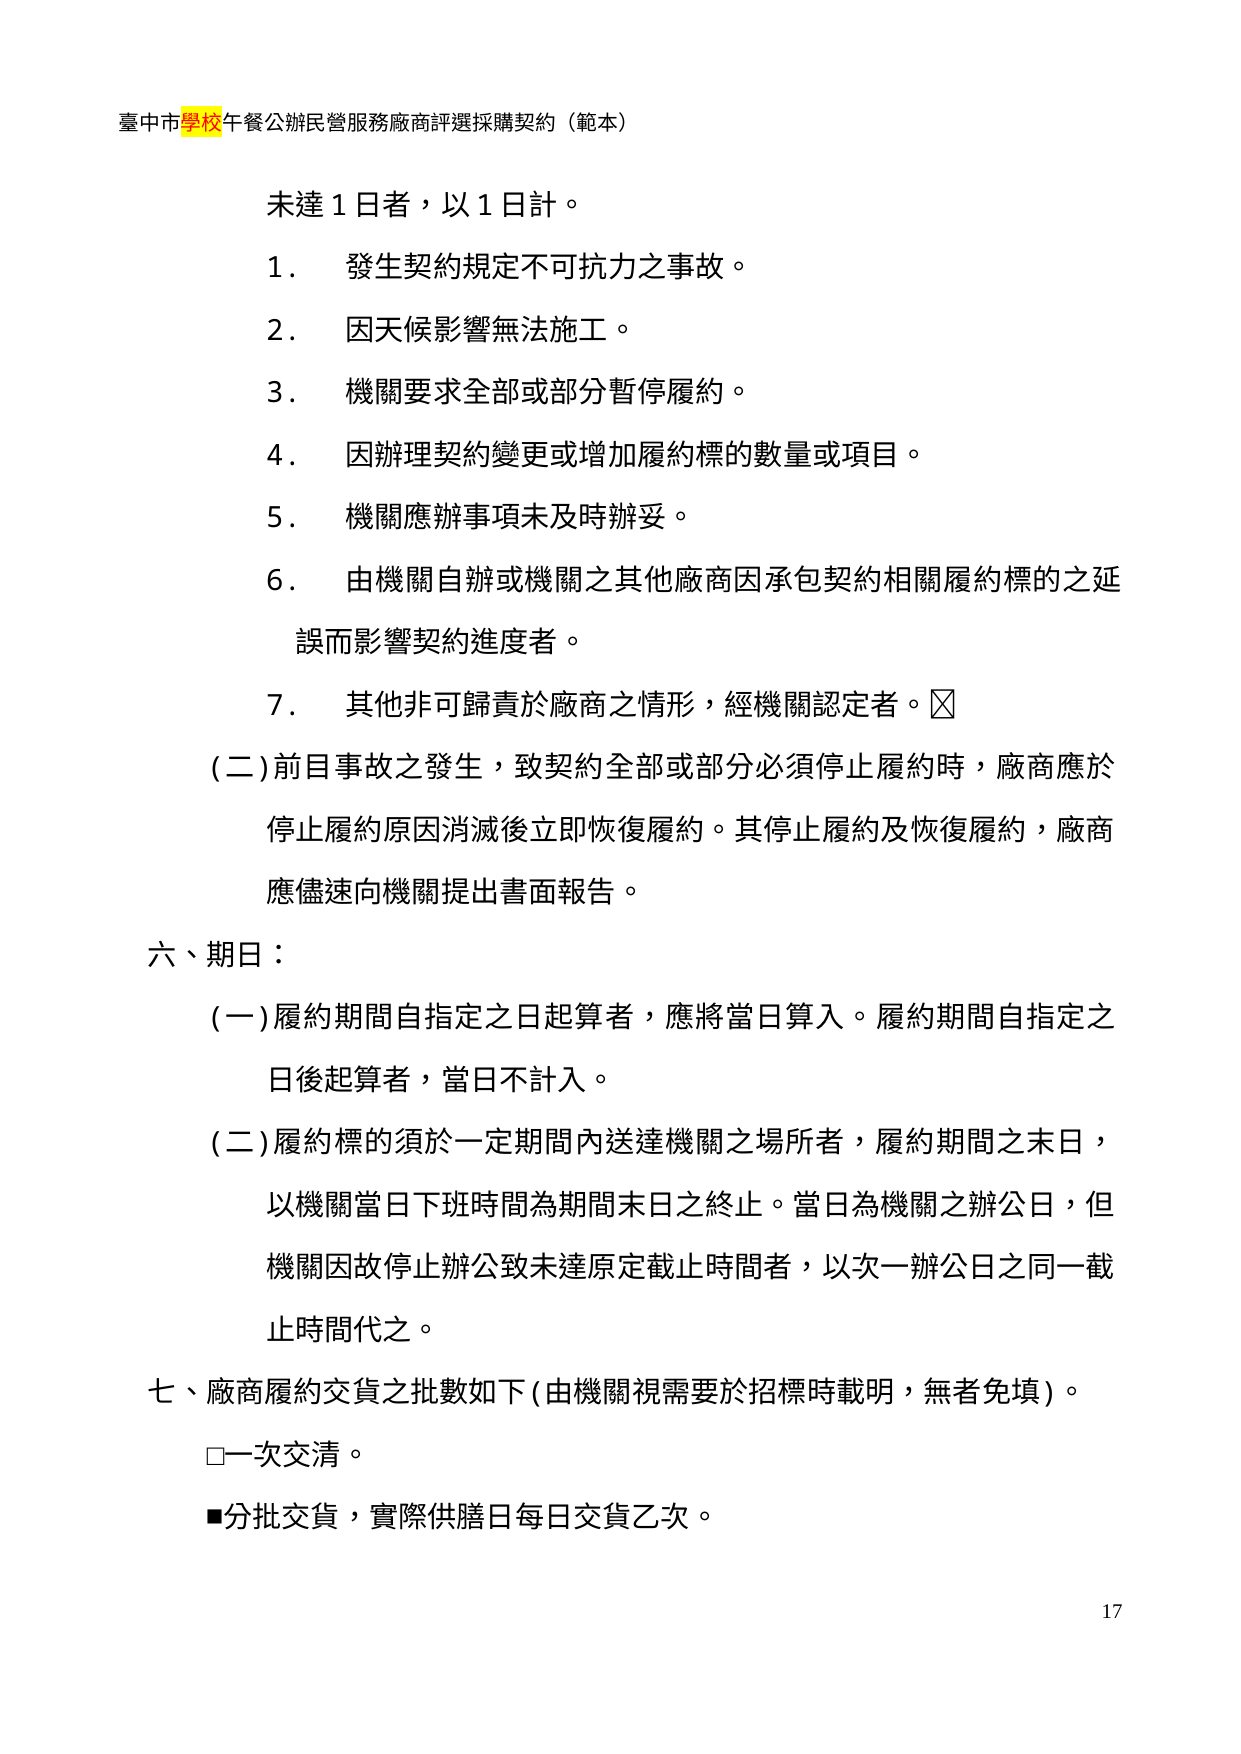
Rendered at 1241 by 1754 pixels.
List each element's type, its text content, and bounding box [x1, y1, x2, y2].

text 未達1日者，以1日計。 [207, 161, 1116, 223]
text ■分批交貨，實際供膳日每日交貨乙次。 [118, 1473, 1122, 1536]
text 六、期日： [148, 911, 1122, 973]
list 機關應辦事項未及時辦妥。 [266, 473, 1122, 536]
list 因天候影響無法施工。 [266, 286, 1122, 348]
text □一次交清。 [207, 1411, 1116, 1473]
text (二)前目事故之發生，致契約全部或部分必須停止履約時，廠商應於停止履約原因消滅後立即恢復履約。其停止履約及恢復履約，廠商應儘速向機關提出書面報告。 [207, 723, 1116, 911]
text (二)履約標的須於一定期間內送達機關之場所者，履約期間之末日，以機關當日下班時間為期間末日之終止。當日為機關之辦公日，但機關因故停止辦公致未達原定截止時間者，以次一辦公日之同一截止時間代之。 [207, 1098, 1116, 1348]
list 由機關自辦或機關之其他廠商因承包契約相關履約標的之延誤而影響契約進度者。 [266, 536, 1122, 661]
text (一)履約期間自指定之日起算者，應將當日算入。履約期間自指定之日後起算者，當日不計入。 [207, 973, 1116, 1098]
list 其他非可歸責於廠商之情形，經機關認定者。 [266, 661, 1122, 723]
text 七、廠商履約交貨之批數如下(由機關視需要於招標時載明，無者免填)。 [148, 1348, 1122, 1411]
list 機關要求全部或部分暫停履約。 [266, 348, 1122, 411]
list 因辦理契約變更或增加履約標的數量或項目。 [266, 411, 1122, 473]
list 發生契約規定不可抗力之事故。 [266, 223, 1122, 286]
